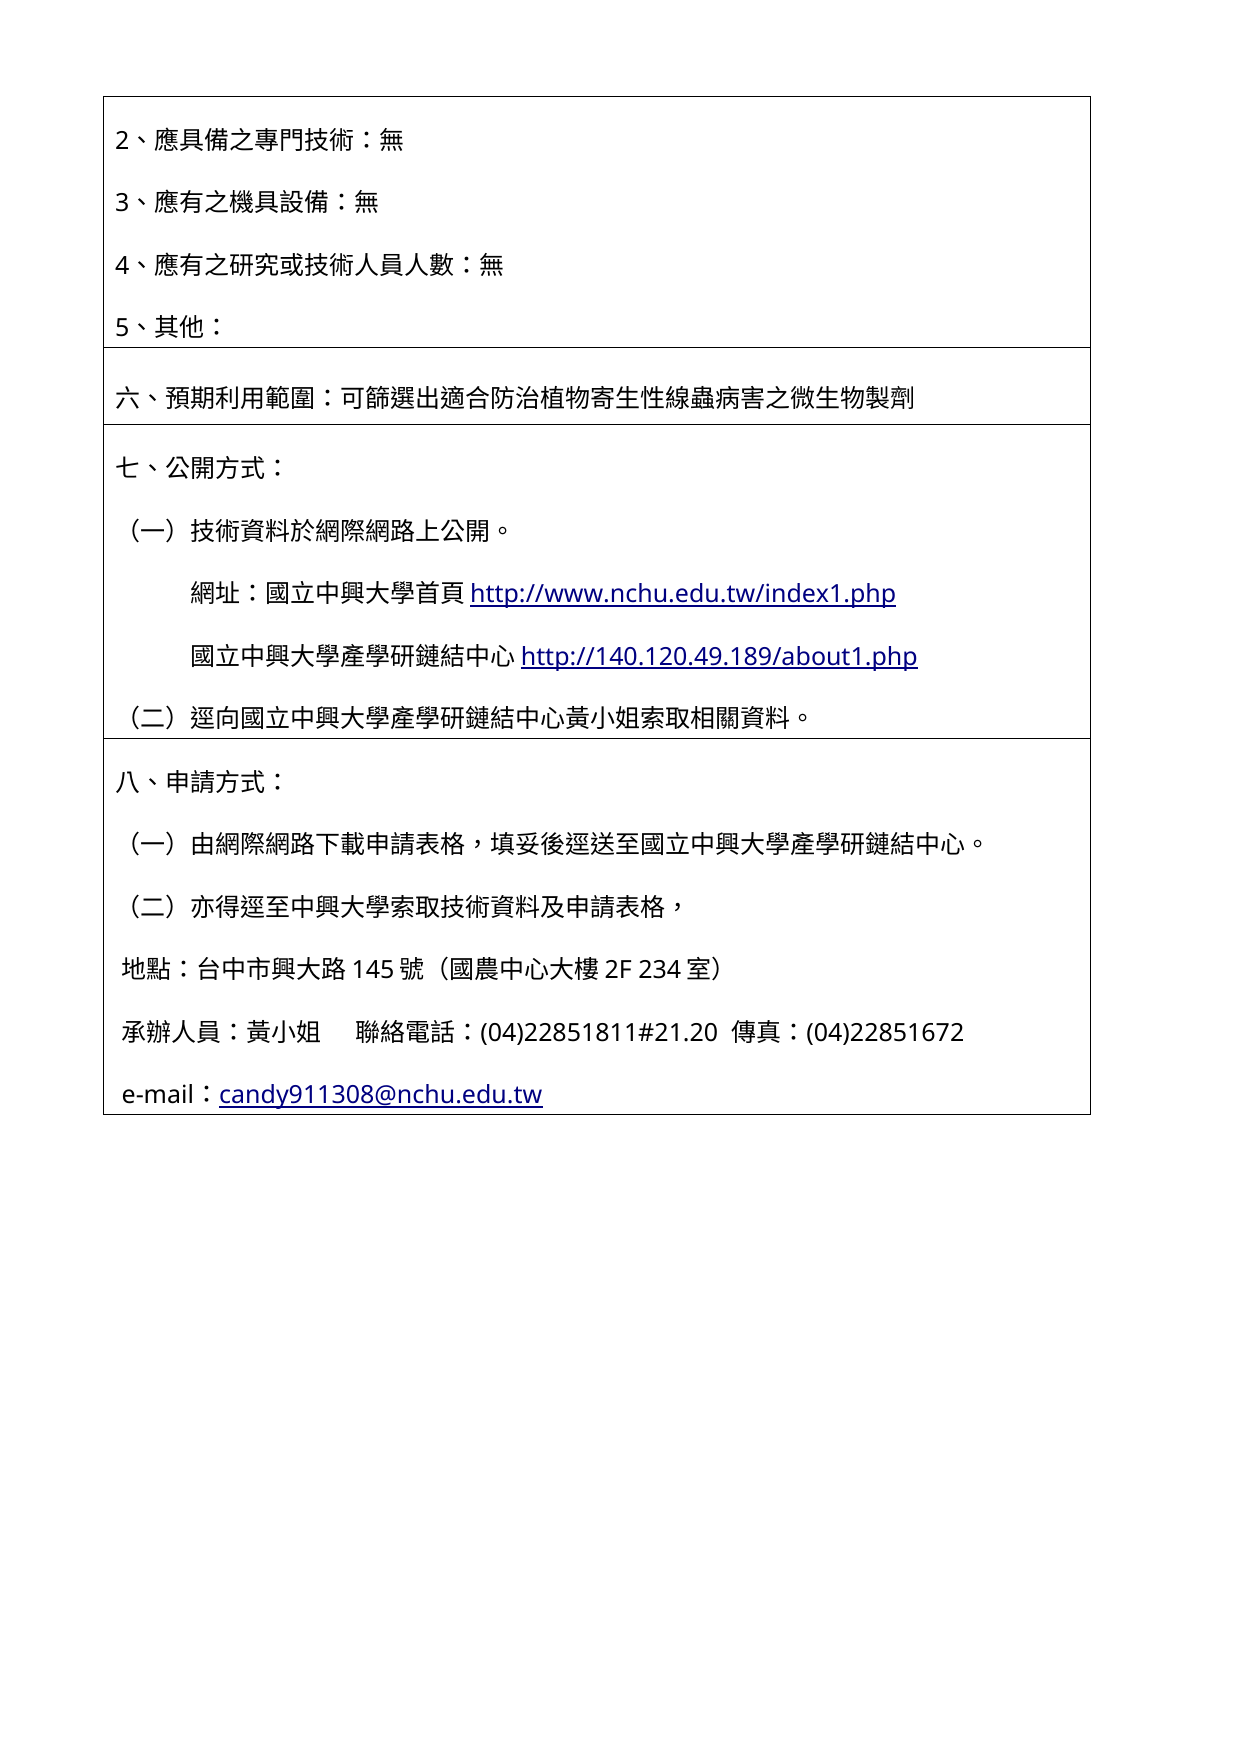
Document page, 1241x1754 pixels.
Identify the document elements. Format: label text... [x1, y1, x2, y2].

table_cell 八、申請方式： （一）由網際網路下載申請表格，填妥後逕送至國立中興大學產學研鏈結中心。 （二）亦得逕至中興大學索取技術資料及申請表格， 地點：台中市興大路145號（國農中心大樓2F 234室） 承辦人員：黃小姐 聯絡電話：(04)22851811#21.20 傳真：(04)22851672 e-mail：candy911308@nchu.edu.tw [104, 739, 1090, 1114]
table_cell 七、公開方式： （一）技術資料於網際網路上公開。 網址：國立中興大學首頁http://www.nchu.edu.tw/index1.php 國立中興大學產學研鏈結中心 http://140.120.49.189/about1.php （二）逕向國立中興大學產學研鏈結中心黃小姐索取相關資料。 [104, 425, 1090, 738]
table_cell 六、預期利用範圍：可篩選出適合防治植物寄生性線蟲病害之微生物製劑 [104, 348, 1090, 424]
table_cell 2、應具備之專門技術：無 3、應有之機具設備：無 4、應有之研究或技術人員人數：無 5、其他： [104, 97, 1090, 347]
